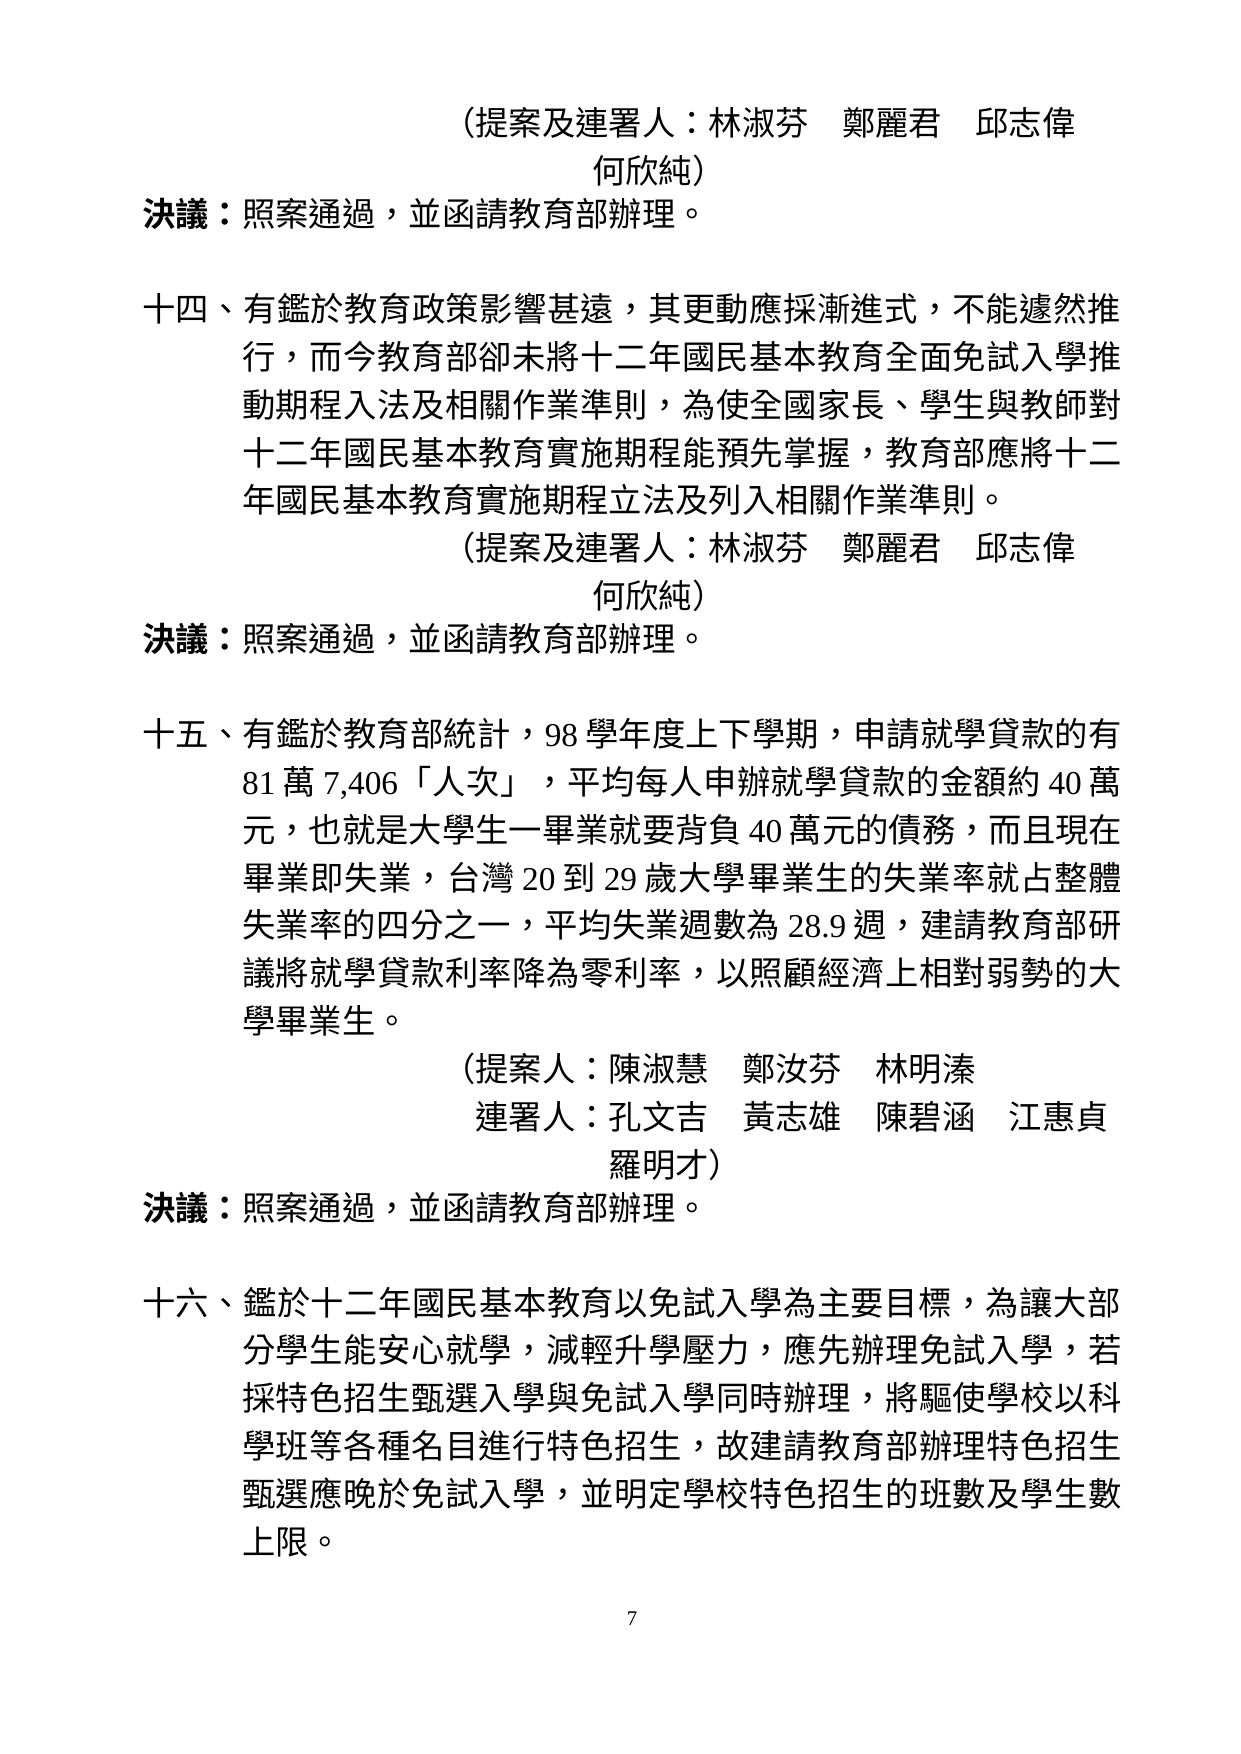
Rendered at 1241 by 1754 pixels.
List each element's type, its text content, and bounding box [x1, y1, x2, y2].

text 十五、有鑑於教育部統計，98學年度上下學期，申請就學貸款的有81萬7,406「人次」，平均每人申辦就學貸款的金額約40萬元，也就是大學生一畢業就要背負40萬元的債務，而且現在畢業即失業，台灣20到29歲大學畢業生的失業率就占整體失業率的四分之一，平均失業週數為28.9週，建請教育部研議將就學貸款利率降為零利率，以照顧經濟上相對弱勢的大學畢業生。 [142, 708, 1122, 1043]
text 決議：照案通過，並函請教育部辦理。 [142, 1187, 1120, 1229]
text 決議：照案通過，並函請教育部辦理。 [142, 618, 1120, 660]
text （提案及連署人：林淑芬 鄭麗君 邱志偉 [142, 97, 1122, 145]
text 何欣純） [142, 570, 1122, 618]
text 決議：照案通過，並函請教育部辦理。 [142, 193, 1120, 235]
text 十四、有鑑於教育政策影響甚遠，其更動應採漸進式，不能遽然推行，而今教育部卻未將十二年國民基本教育全面免試入學推動期程入法及相關作業準則，為使全國家長、學生與教師對十二年國民基本教育實施期程能預先掌握，教育部應將十二年國民基本教育實施期程立法及列入相關作業準則。 [142, 283, 1122, 522]
text 十六、鑑於十二年國民基本教育以免試入學為主要目標，為讓大部分學生能安心就學，減輕升學壓力，應先辦理免試入學，若採特色招生甄選入學與免試入學同時辦理，將驅使學校以科學班等各種名目進行特色招生，故建請教育部辦理特色招生甄選應晚於免試入學，並明定學校特色招生的班數及學生數上限。 [142, 1277, 1122, 1564]
text 連署人：孔文吉 黃志雄 陳碧涵 江惠貞 [142, 1091, 1122, 1139]
text （提案及連署人：林淑芬 鄭麗君 邱志偉 [142, 522, 1122, 570]
text 何欣純） [142, 145, 1122, 193]
text （提案人：陳淑慧 鄭汝芬 林明溱 [142, 1043, 1122, 1091]
text 羅明才） [142, 1139, 1122, 1187]
